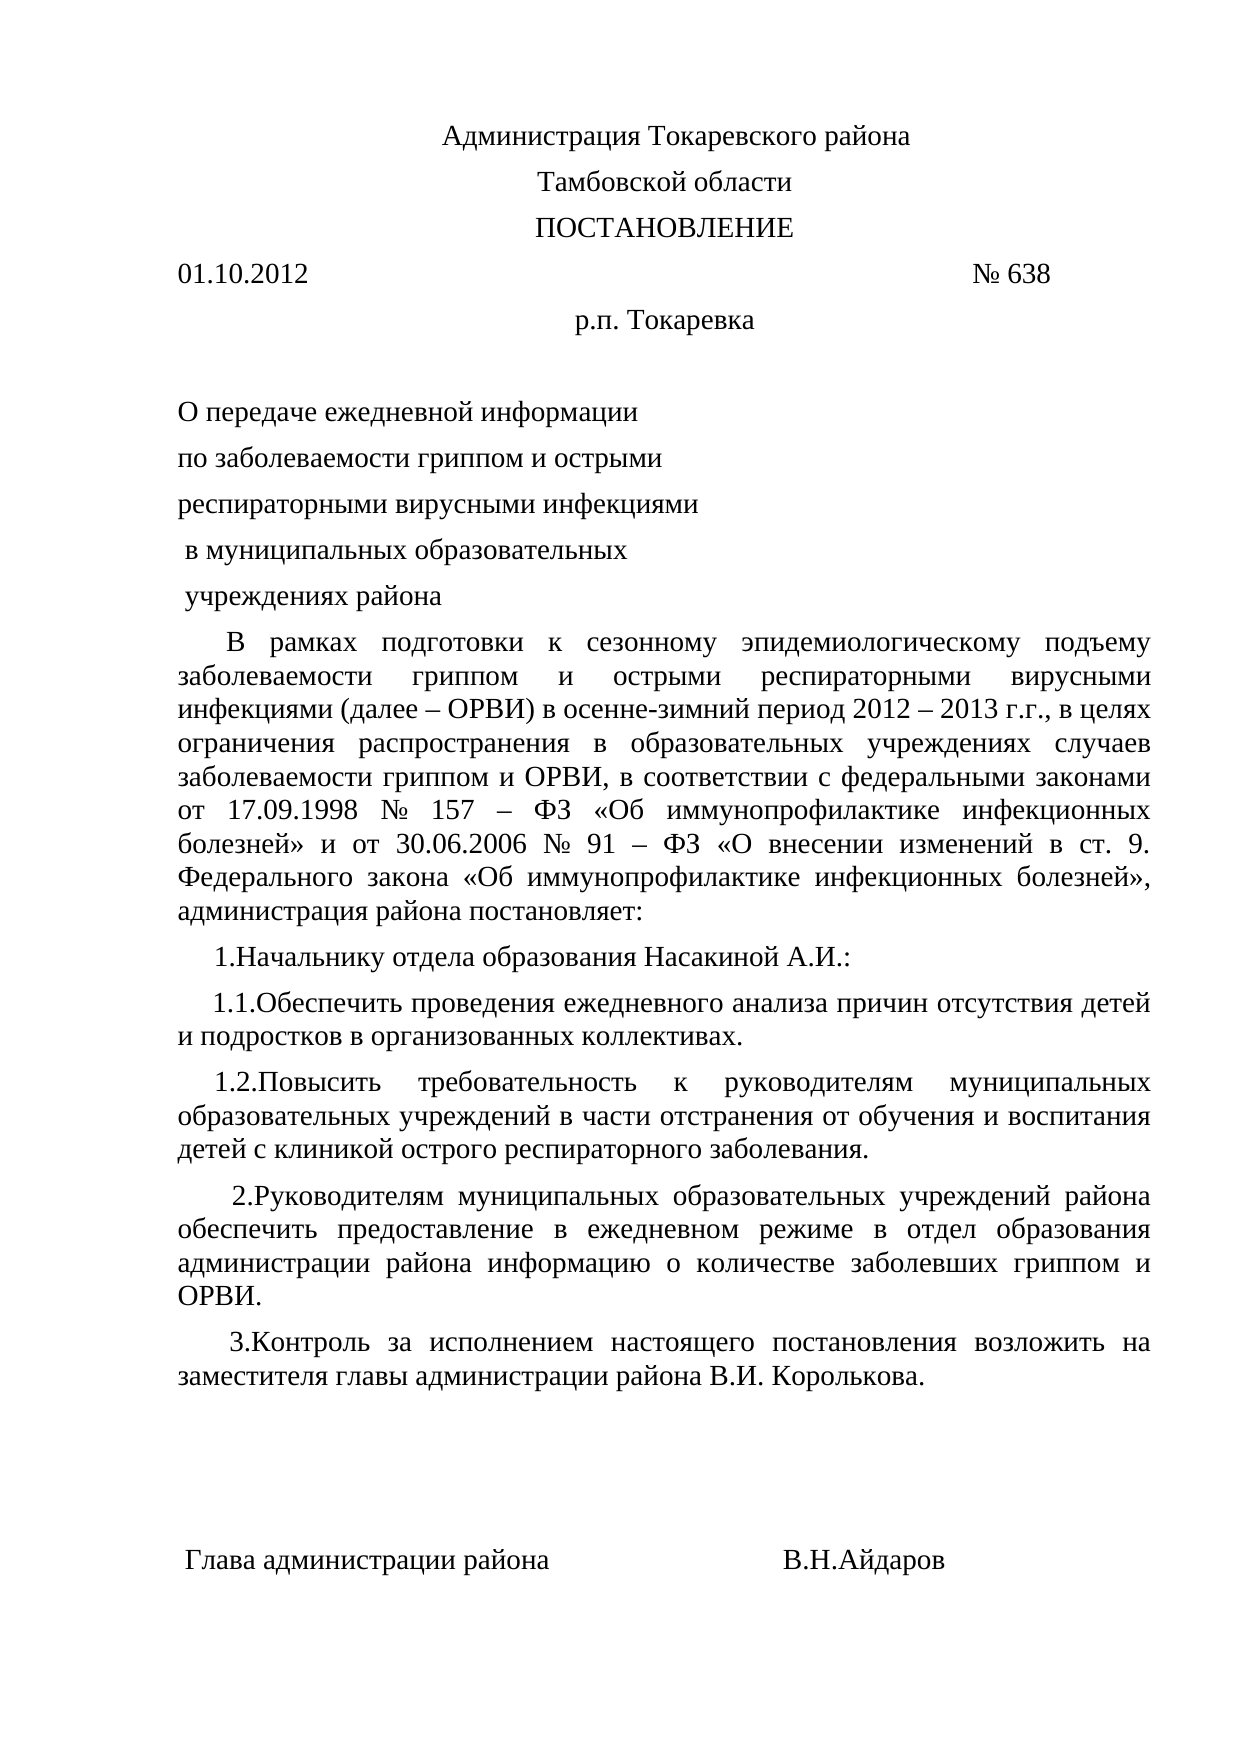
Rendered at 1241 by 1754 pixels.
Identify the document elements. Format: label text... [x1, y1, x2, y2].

text респираторными вирусными инфекциями [177, 486, 1152, 520]
text 1.1.Обеспечить проведения ежедневного анализа причин отсутствия детей и подростков в организованных коллективах. [177, 985, 1152, 1052]
text ПОСТАНОВЛЕНИЕ [177, 210, 1152, 244]
text 2.Руководителям муниципальных образовательных учреждений района обеспечить предоставление в ежедневном режиме в отдел образования администрации района информацию о количестве заболевших гриппом и ОРВИ. [177, 1178, 1152, 1312]
text О передаче ежедневной информации [177, 394, 1152, 428]
text В рамках подготовки к сезонному эпидемиологическому подъему заболеваемости гриппом и острыми респираторными вирусными инфекциями (далее – ОРВИ) в осенне-зимний период 2012 – 2013 г.г., в целях ограничения распространения в образовательных учреждениях случаев заболеваемости гриппом и ОРВИ, в соответствии с федеральными законами от 17.09.1998 № 157 – ФЗ «Об иммунопрофилактике инфекционных болезней» и от 30.06.2006 № 91 – ФЗ «О внесении изменений в ст. 9. Федерального закона «Об иммунопрофилактике инфекционных болезней», администрация района постановляет: [177, 624, 1152, 926]
text по заболеваемости гриппом и острыми [177, 440, 1152, 474]
text Тамбовской области [177, 164, 1152, 198]
text 3.Контроль за исполнением настоящего постановления возложить на заместителя главы администрации района В.И. Королькова. [177, 1324, 1152, 1391]
text учреждениях района [177, 578, 1152, 612]
text в муниципальных образовательных [177, 532, 1152, 566]
text р.п. Токаревка [177, 302, 1152, 336]
text Глава администрации района В.Н.Айдаров [177, 1542, 1152, 1576]
text 1.Начальнику отдела образования Насакиной А.И.: [177, 939, 1152, 972]
text 1.2.Повысить требовательность к руководителям муниципальных образовательных учреждений в части отстранения от обучения и воспитания детей с клиникой острого респираторного заболевания. [177, 1064, 1152, 1165]
text 01.10.2012 № 638 [177, 256, 1152, 290]
text Администрация Токаревского района [177, 118, 1152, 152]
